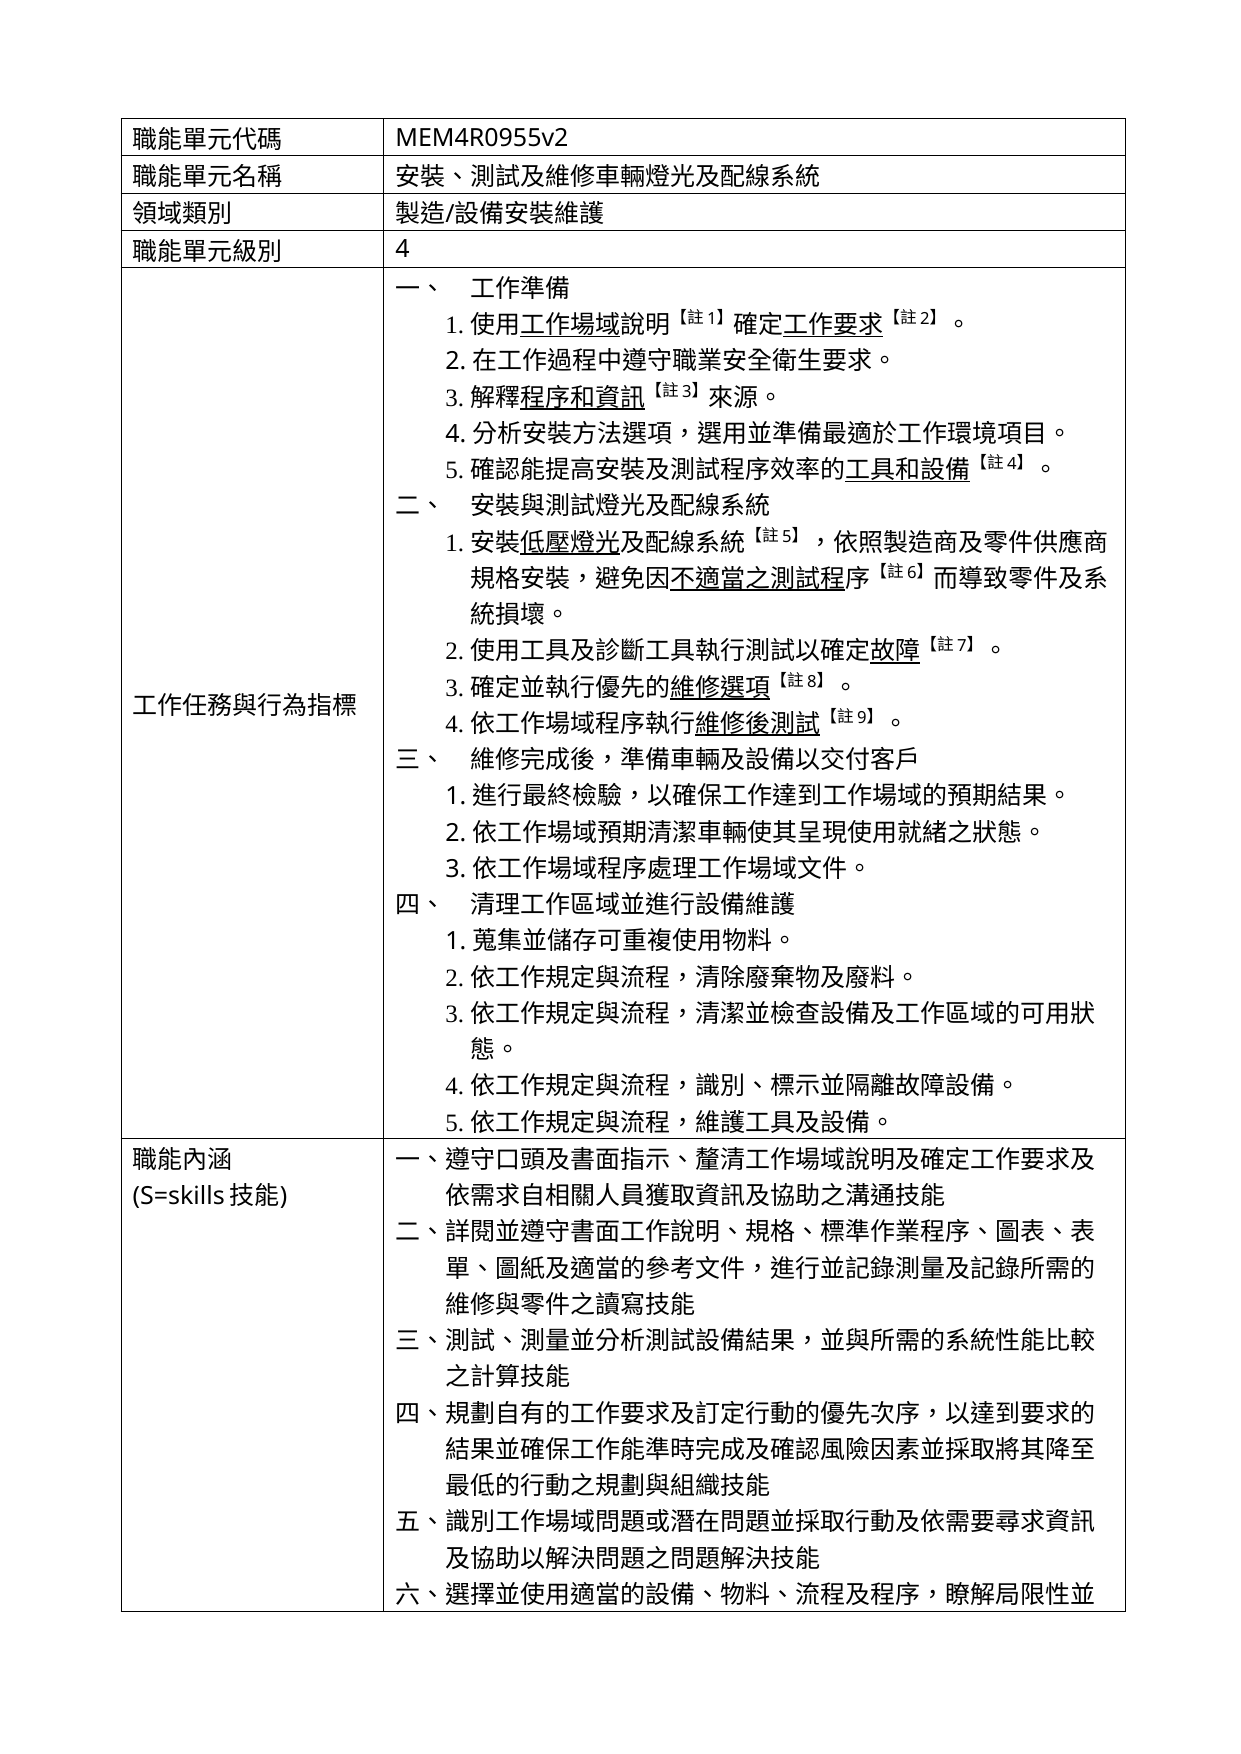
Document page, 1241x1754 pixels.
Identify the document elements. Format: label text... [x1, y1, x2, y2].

table_cell 領域類別 [122, 194, 383, 230]
table_cell 遵守口頭及書面指示、釐清工作場域說明及確定工作要求及依需求自相關人員獲取資訊及協助之溝通技能 詳閱並遵守書面工作說明、規格、標準作業程序、圖表、表單、圖紙及適當的參考文件，進行並記錄測量及記錄所需的維修與零件之讀寫技能 測試、測量並分析測試設備結果，並與所需的系統性能比較之計算技能 規劃自有的工作要求及訂定行動的優先次序，以達到要求的結果並確保工作能準時完成及確認風險因素並採取將其降至最低的行動之規劃與組織技能 識別工作場域問題或潛在問題並採取行動及依需要尋求資訊及協助以解決問題之問題解決技能 選擇並使用適當的設備、物料、流程及程序，瞭解局限性並 [384, 1139, 1125, 1611]
table_cell 工作任務與行為指標 [122, 268, 383, 1138]
table_cell 職能內涵 (S=skills技能) [122, 1139, 383, 1611]
table_cell 製造/設備安裝維護 [384, 194, 1125, 230]
table_cell 職能單元名稱 [122, 156, 383, 193]
table_cell 4 [384, 231, 1125, 267]
table_header MEM4R0955v2 [384, 119, 1125, 155]
table_cell 安裝、測試及維修車輛燈光及配線系統 [384, 156, 1125, 193]
table_cell 職能單元級別 [122, 231, 383, 267]
table_header 職能單元代碼 [122, 119, 383, 155]
table_cell 工作準備 使用工作場域說明【註1】確定工作要求【註2】。 在工作過程中遵守職業安全衛生要求。 解釋程序和資訊【註3】來源。 分析安裝方法選項，選用並準備最適於工作環境項目。 確認能提高安裝及測試程序效率的工具和設備【註4】。 安裝與測試燈光及配線系統 安裝低壓燈光及配線系統【註5】，依照製造商及零件供應商規格安裝，避免因不適當之測試程序【註6】而導致零件及系統損壞。 使用工具及診斷工具執行測試以確定故障【註7】。 確定並執行優先的維修選項【註8】。 依工作場域程序執行維修後測試【註9】。 維修完成後，準備車輛及設備以交付客戶 進行最終檢驗，以確保工作達到工作場域的預期結果。 依工作場域預期清潔車輛使其呈現使用就緒之狀態。 依工作場域程序處理工作場域文件。 清理工作區域並進行設備維護 蒐集並儲存可重複使用物料。 依工作規定與流程，清除廢棄物及廢料。 依工作規定與流程，清潔並檢查設備及工作區域的可用狀態。 依工作規定與流程，識別、標示並隔離故障設備。 依工作規定與流程，維護工具及設備。 [384, 268, 1125, 1138]
